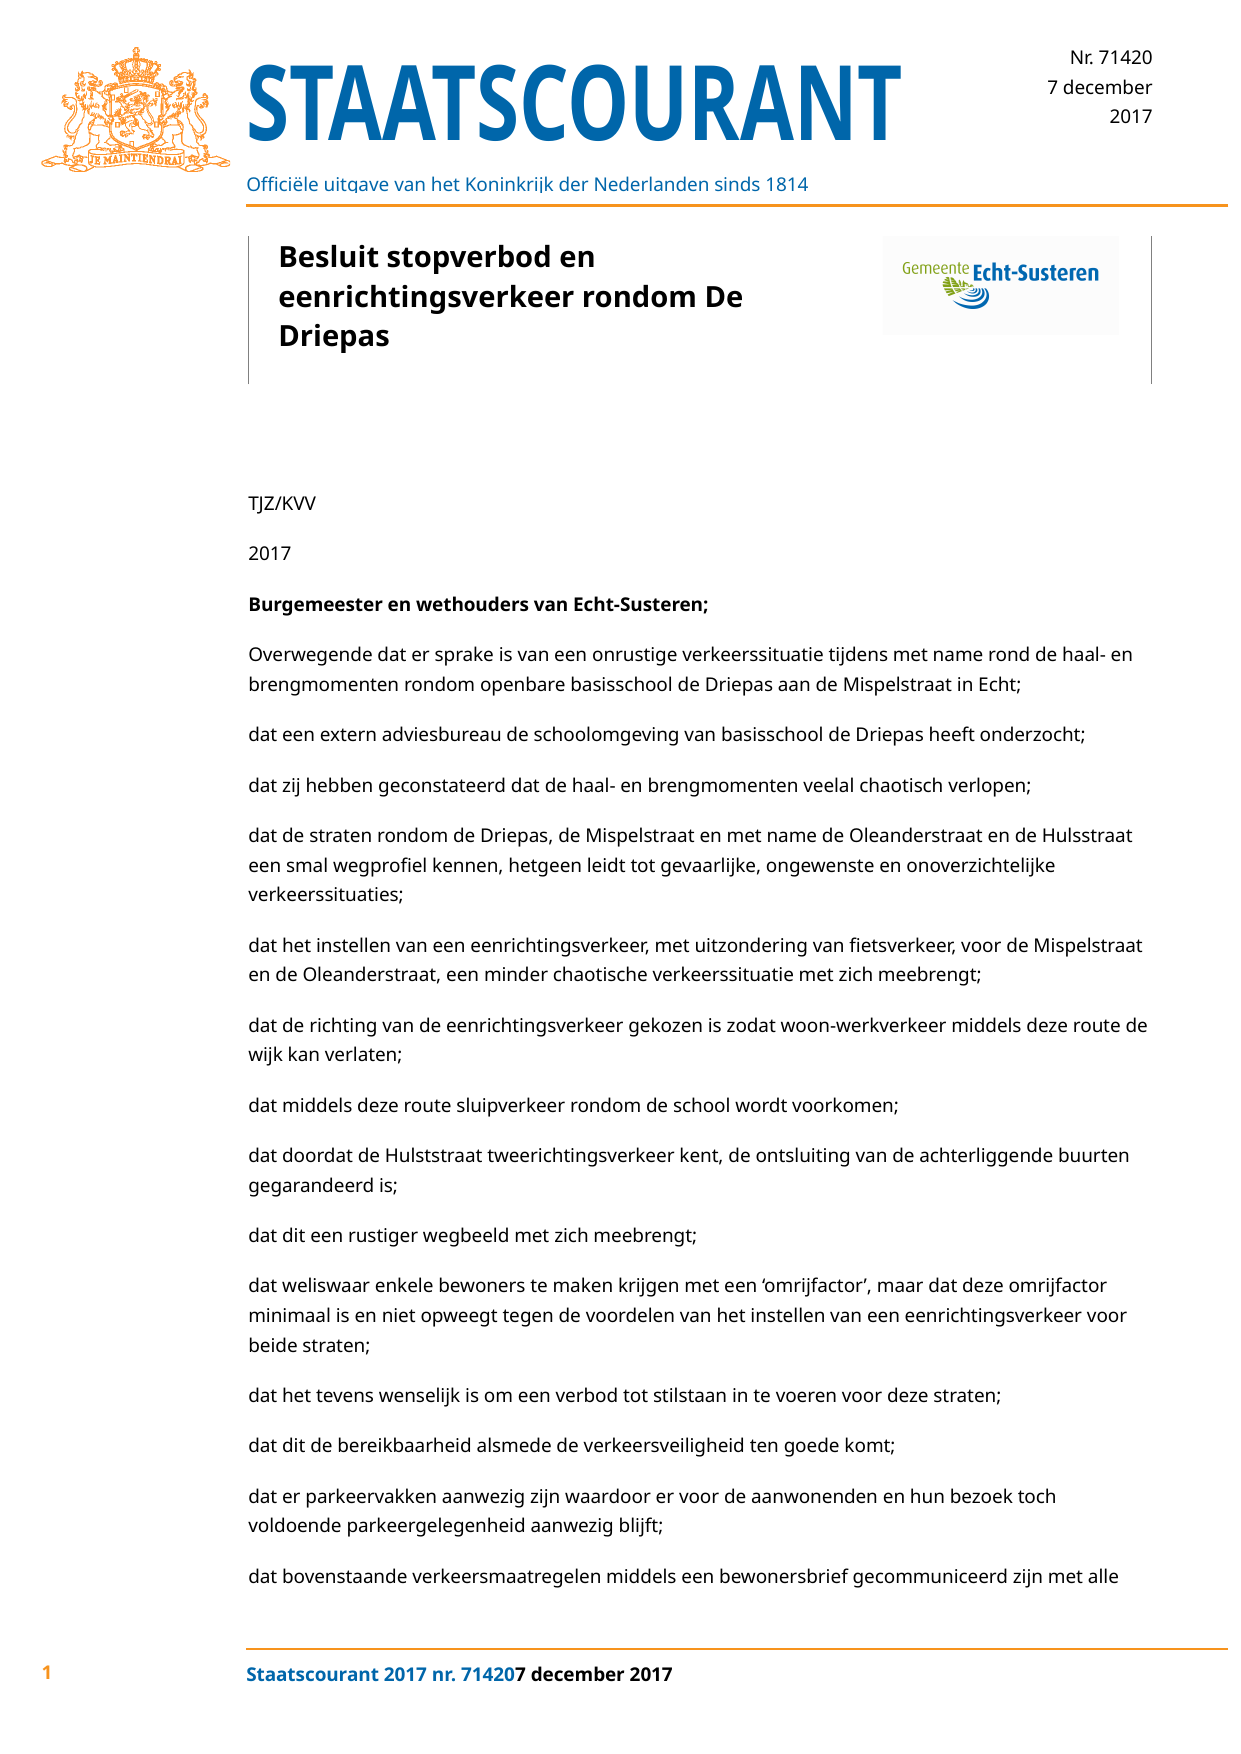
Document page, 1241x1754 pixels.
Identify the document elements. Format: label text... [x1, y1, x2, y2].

text Burgemeester en wethouders van Echt-Susteren; [248, 591, 1152, 617]
text TJZ/KVV [248, 490, 1152, 516]
table_header [850, 236, 1151, 384]
text dat de straten rondom de Driepas, de Mispelstraat en met name de Oleanderstraat en de Hulsstraat een smal wegprofiel kennen, hetgeen leidt tot gevaarlijke, ongewenste en onoverzichtelijke verkeerssituaties; [248, 822, 1152, 907]
text dat er parkeervakken aanwezig zijn waardoor er voor de aanwonenden en hun bezoek toch voldoende parkeergelegenheid aanwezig blijft; [248, 1483, 1152, 1538]
text dat middels deze route sluipverkeer rondom de school wordt voorkomen; [248, 1092, 1152, 1117]
text 2017 [248, 541, 1152, 566]
text dat doordat de Hulststraat tweerichtingsverkeer kent, de ontsluiting van de achterliggende buurten gegarandeerd is; [248, 1142, 1152, 1197]
text dat de richting van de eenrichtingsverkeer gekozen is zodat woon-werkverkeer middels deze route de wijk kan verlaten; [248, 1012, 1152, 1067]
text dat dit de bereikbaarheid alsmede de verkeersveiligheid ten goede komt; [248, 1433, 1152, 1458]
text dat dit een rustiger wegbeeld met zich meebrengt; [248, 1222, 1152, 1248]
table_header Besluit stopverbod en eenrichtingsverkeer rondom De Driepas [249, 236, 850, 384]
text Overwegende dat er sprake is van een onrustige verkeerssituatie tijdens met name rond de haal- en brengmomenten rondom openbare basisschool de Driepas aan de Mispelstraat in Echt; [248, 641, 1152, 697]
picture [882, 236, 1119, 335]
text dat weliswaar enkele bewoners te maken krijgen met een ‘omrijfactor’, maar dat deze omrijfactor minimaal is en niet opweegt tegen de voordelen van het instellen van een eenrichtingsverkeer voor beide straten; [248, 1273, 1152, 1357]
picture [41, 47, 231, 172]
text dat het tevens wenselijk is om een verbod tot stilstaan in te voeren voor deze straten; [248, 1382, 1152, 1408]
text dat het instellen van een eenrichtingsverkeer, met uitzondering van fietsverkeer, voor de Mispelstraat en de Oleanderstraat, een minder chaotische verkeerssituatie met zich meebrengt; [248, 932, 1152, 987]
text dat zij hebben geconstateerd dat de haal- en brengmomenten veelal chaotisch verlopen; [248, 772, 1152, 797]
text dat bovenstaande verkeersmaatregelen middels een bewonersbrief gecommuniceerd zijn met alle [248, 1563, 1152, 1589]
text dat een extern adviesbureau de schoolomgeving van basisschool de Driepas heeft onderzocht; [248, 721, 1152, 747]
